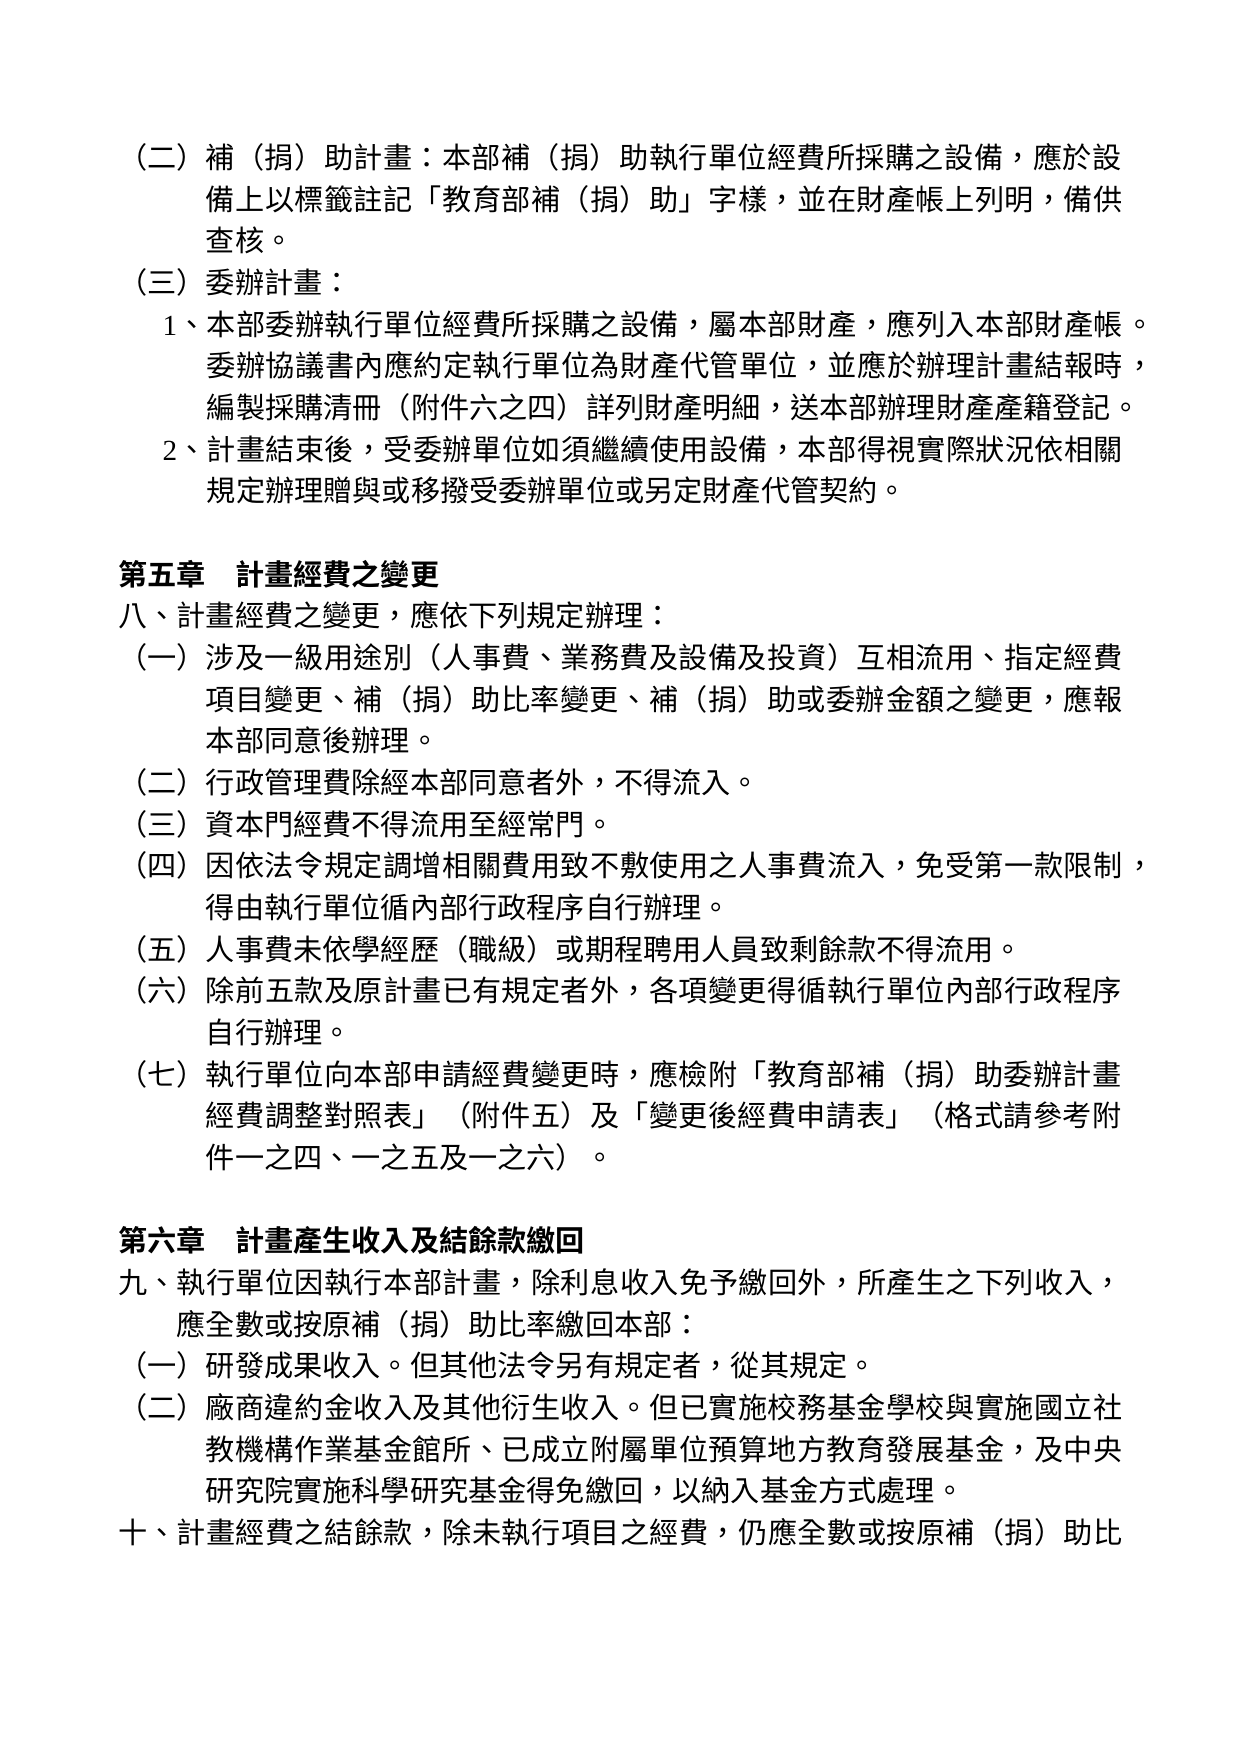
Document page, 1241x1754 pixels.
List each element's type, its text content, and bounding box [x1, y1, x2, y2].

list 人事費未依學經歷（職級）或期程聘用人員致剩餘款不得流用。 [118, 927, 1125, 968]
list 本部委辦執行單位經費所採購之設備，屬本部財產，應列入本部財產帳。委辦協議書內應約定執行單位為財產代管單位，並應於辦理計畫結報時，編製採購清冊（附件六之四）詳列財產明細，送本部辦理財產產籍登記。 [162, 302, 1125, 427]
list 涉及一級用途別（人事費、業務費及設備及投資）互相流用、指定經費項目變更、補（捐）助比率變更、補（捐）助或委辦金額之變更，應報本部同意後辦理。 [118, 635, 1125, 760]
list 執行單位向本部申請經費變更時，應檢附「教育部補（捐）助委辦計畫經費調整對照表」（附件五）及「變更後經費申請表」（格式請參考附件一之四、一之五及一之六）。 [118, 1052, 1125, 1177]
list 因依法令規定調增相關費用致不敷使用之人事費流入，免受第一款限制，得由執行單位循內部行政程序自行辦理。 [118, 843, 1125, 927]
list 計畫經費之變更，應依下列規定辦理： [118, 593, 1125, 635]
list 資本門經費不得流用至經常門。 [118, 802, 1125, 843]
list 廠商違約金收入及其他衍生收入。但已實施校務基金學校與實施國立社教機構作業基金館所、已成立附屬單位預算地方教育發展基金，及中央研究院實施科學研究基金得免繳回，以納入基金方式處理。 [118, 1385, 1125, 1510]
text 第五章 計畫經費之變更 [118, 552, 1125, 593]
list 行政管理費除經本部同意者外，不得流入。 [118, 760, 1125, 802]
list 執行單位因執行本部計畫，除利息收入免予繳回外，所產生之下列收入，應全數或按原補（捐）助比率繳回本部： [118, 1260, 1125, 1343]
list 計畫結束後，受委辦單位如須繼續使用設備，本部得視實際狀況依相關規定辦理贈與或移撥受委辦單位或另定財產代管契約。 [162, 427, 1125, 510]
list 補（捐）助計畫：本部補（捐）助執行單位經費所採購之設備，應於設備上以標籤註記「教育部補（捐）助」字樣，並在財產帳上列明，備供查核。 [118, 135, 1125, 260]
text 第六章 計畫產生收入及結餘款繳回 [118, 1218, 1125, 1260]
list 計畫經費之結餘款，除未執行項目之經費，仍應全數或按原補（捐）助比 [118, 1510, 1125, 1552]
list 委辦計畫： [118, 260, 1125, 302]
list 除前五款及原計畫已有規定者外，各項變更得循執行單位內部行政程序自行辦理。 [118, 968, 1125, 1052]
list 研發成果收入。但其他法令另有規定者，從其規定。 [118, 1343, 1125, 1385]
